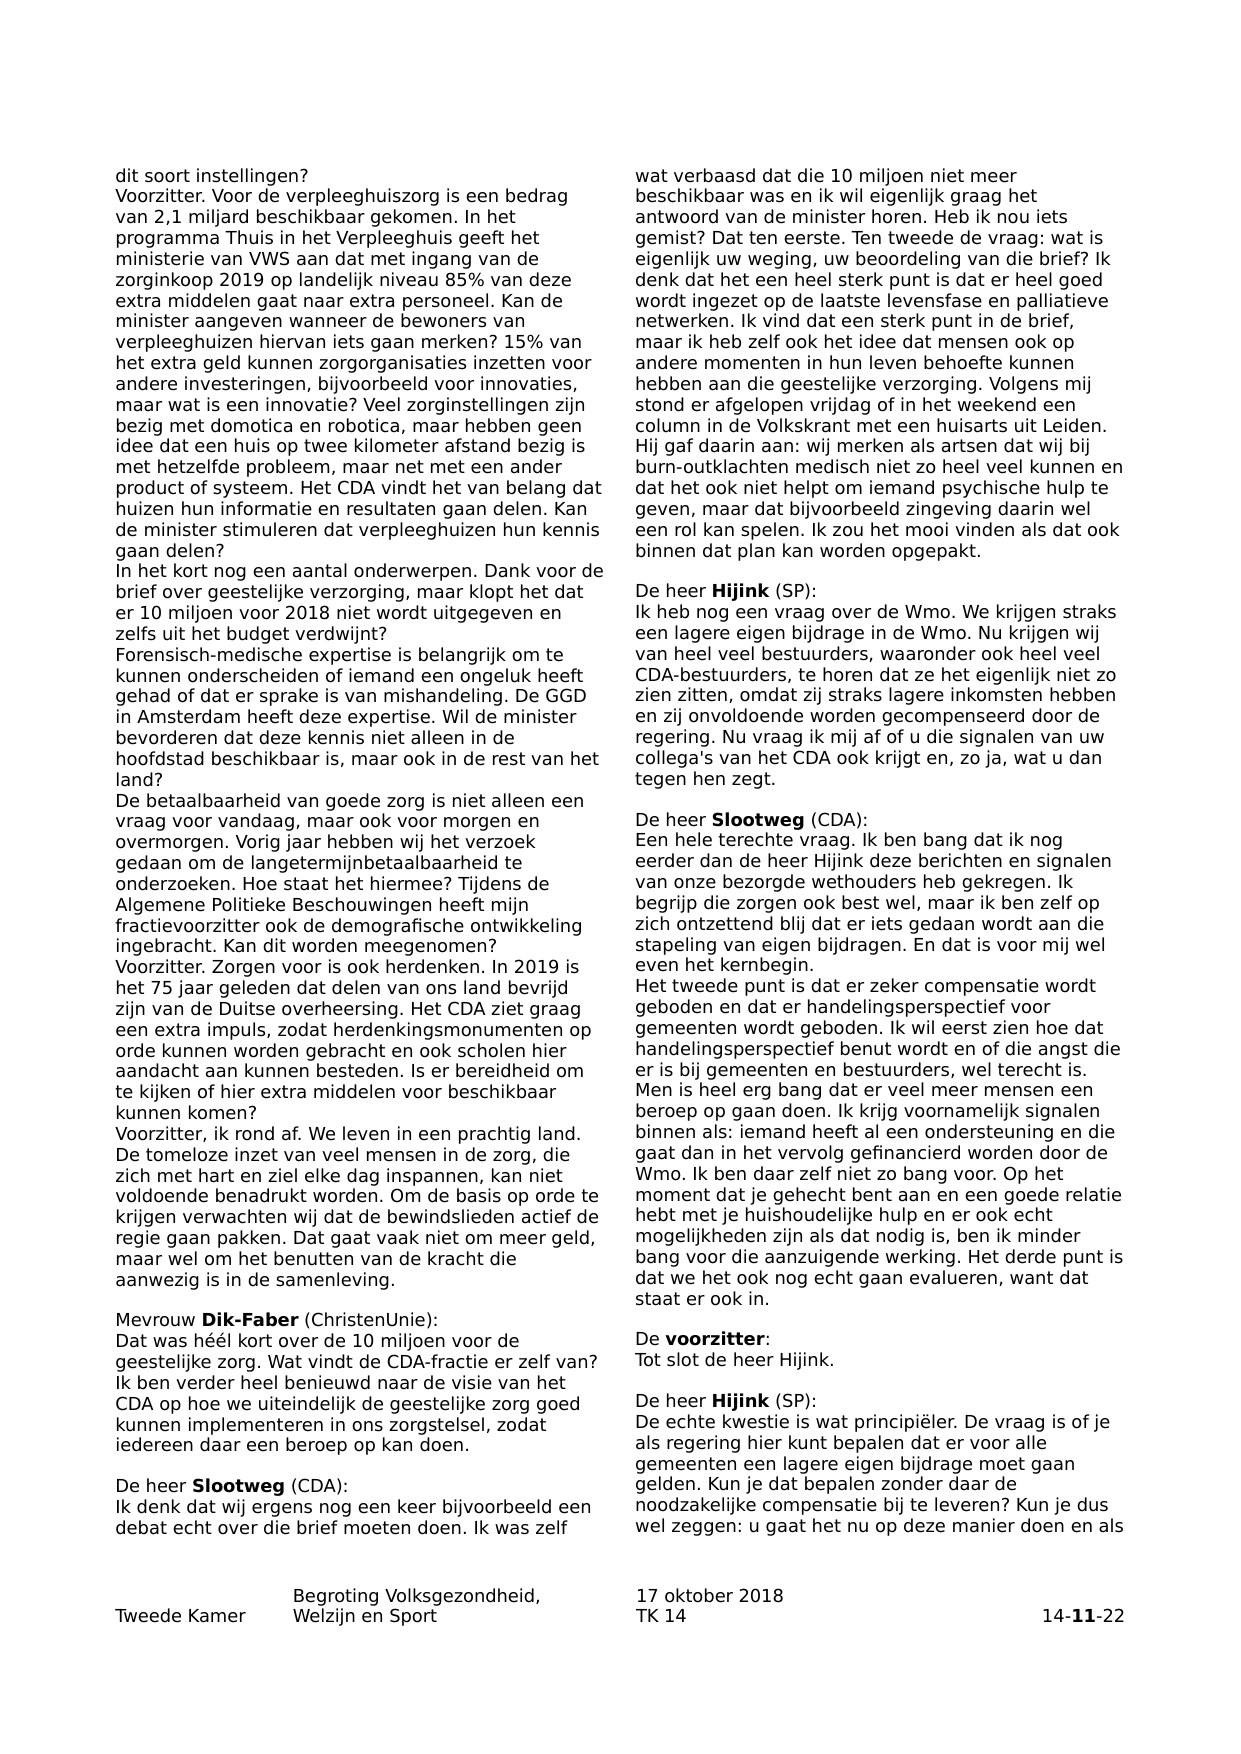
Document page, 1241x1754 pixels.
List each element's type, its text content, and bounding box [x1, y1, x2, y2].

text Ik heb nog een vraag over de Wmo. We krijgen straks een lagere eigen bijdrage in de Wmo. Nu krijgen wij van heel veel bestuurders, waaronder ook heel veel CDA-bestuurders, te horen dat ze het eigenlijk niet zo zien zitten, omdat zij straks lagere inkomsten hebben en zij onvoldoende worden gecompenseerd door de regering. Nu vraag ik mij af of u die signalen van uw collega's van het CDA ook krijgt en, zo ja, wat u dan tegen hen zegt. [635, 602, 1125, 789]
text Voorzitter. Voor de verpleeghuiszorg is een bedrag van 2,1 miljard beschikbaar gekomen. In het programma Thuis in het Verpleeghuis geeft het ministerie van VWS aan dat met ingang van de zorginkoop 2019 op landelijk niveau 85% van deze extra middelen gaat naar extra personeel. Kan de minister aangeven wanneer de bewoners van verpleeghuizen hiervan iets gaan merken? 15% van het extra geld kunnen zorgorganisaties inzetten voor andere investeringen, bijvoorbeeld voor innovaties, maar wat is een innovatie? Veel zorginstellingen zijn bezig met domotica en robotica, maar hebben geen idee dat een huis op twee kilometer afstand bezig is met hetzelfde probleem, maar net met een ander product of systeem. Het CDA vindt het van belang dat huizen hun informatie en resultaten gaan delen. Kan de minister stimuleren dat verpleeghuizen hun kennis gaan delen? [115, 186, 605, 561]
text Een hele terechte vraag. Ik ben bang dat ik nog eerder dan de heer Hijink deze berichten en signalen van onze bezorgde wethouders heb gekregen. Ik begrijp die zorgen ook best wel, maar ik ben zelf op zich ontzettend blij dat er iets gedaan wordt aan die stapeling van eigen bijdragen. En dat is voor mij wel even het kernbegin. [635, 830, 1125, 976]
text Tot slot de heer Hijink. [635, 1350, 1125, 1371]
text Voorzitter, ik rond af. We leven in een prachtig land. De tomeloze inzet van veel mensen in de zorg, die zich met hart en ziel elke dag inspannen, kan niet voldoende benadrukt worden. Om de basis op orde te krijgen verwachten wij dat de bewindslieden actief de regie gaan pakken. Dat gaat vaak niet om meer geld, maar wel om het benutten van de kracht die aanwezig is in de samenleving. [115, 1124, 605, 1290]
text dit soort instellingen? [115, 165, 605, 186]
text De betaalbaarheid van goede zorg is niet alleen een vraag voor vandaag, maar ook voor morgen en overmorgen. Vorig jaar hebben wij het verzoek gedaan om de langetermijnbetaalbaarheid te onderzoeken. Hoe staat het hiermee? Tijdens de Algemene Politieke Beschouwingen heeft mijn fractievoorzitter ook de demografische ontwikkeling ingebracht. Kan dit worden meegenomen? [115, 790, 605, 957]
text De echte kwestie is wat principiëler. De vraag is of je als regering hier kunt bepalen dat er voor alle gemeenten een lagere eigen bijdrage moet gaan gelden. Kun je dat bepalen zonder daar de noodzakelijke compensatie bij te leveren? Kun je dus wel zeggen: u gaat het nu op deze manier doen en als [635, 1412, 1125, 1537]
text In het kort nog een aantal onderwerpen. Dank voor de brief over geestelijke verzorging, maar klopt het dat er 10 miljoen voor 2018 niet wordt uitgegeven en zelfs uit het budget verdwijnt? [115, 561, 605, 644]
text De heer Hijink (SP): [635, 581, 1125, 602]
text De heer Slootweg (CDA): [635, 809, 1125, 830]
text Het tweede punt is dat er zeker compensatie wordt geboden en dat er handelingsperspectief voor gemeenten wordt geboden. Ik wil eerst zien hoe dat handelingsperspectief benut wordt en of die angst die er is bij gemeenten en bestuurders, wel terecht is. Men is heel erg bang dat er veel meer mensen een beroep op gaan doen. Ik krijg voornamelijk signalen binnen als: iemand heeft al een ondersteuning en die gaat dan in het vervolg gefinancierd worden door de Wmo. Ik ben daar zelf niet zo bang voor. Op het moment dat je gehecht bent aan en een goede relatie hebt met je huishoudelijke hulp en er ook echt mogelijkheden zijn als dat nodig is, ben ik minder bang voor die aanzuigende werking. Het derde punt is dat we het ook nog echt gaan evalueren, want dat staat er ook in. [635, 976, 1125, 1309]
text Mevrouw Dik-Faber (ChristenUnie): [115, 1310, 605, 1331]
text Voorzitter. Zorgen voor is ook herdenken. In 2019 is het 75 jaar geleden dat delen van ons land bevrijd zijn van de Duitse overheersing. Het CDA ziet graag een extra impuls, zodat herdenkingsmonumenten op orde kunnen worden gebracht en ook scholen hier aandacht aan kunnen besteden. Is er bereidheid om te kijken of hier extra middelen voor beschikbaar kunnen komen? [115, 957, 605, 1124]
text De heer Slootweg (CDA): [115, 1476, 605, 1497]
text Dat was héél kort over de 10 miljoen voor de geestelijke zorg. Wat vindt de CDA-fractie er zelf van? Ik ben verder heel benieuwd naar de visie van het CDA op hoe we uiteindelijk de geestelijke zorg goed kunnen implementeren in ons zorgstelsel, zodat iedereen daar een beroep op kan doen. [115, 1331, 605, 1456]
text De heer Hijink (SP): [635, 1391, 1125, 1412]
text Forensisch-medische expertise is belangrijk om te kunnen onderscheiden of iemand een ongeluk heeft gehad of dat er sprake is van mishandeling. De GGD in Amsterdam heeft deze expertise. Wil de minister bevorderen dat deze kennis niet alleen in de hoofdstad beschikbaar is, maar ook in de rest van het land? [115, 644, 605, 790]
text De voorzitter: [635, 1329, 1125, 1350]
text wat verbaasd dat die 10 miljoen niet meer beschikbaar was en ik wil eigenlijk graag het antwoord van de minister horen. Heb ik nou iets gemist? Dat ten eerste. Ten tweede de vraag: wat is eigenlijk uw weging, uw beoordeling van die brief? Ik denk dat het een heel sterk punt is dat er heel goed wordt ingezet op de laatste levensfase en palliatieve netwerken. Ik vind dat een sterk punt in de brief, maar ik heb zelf ook het idee dat mensen ook op andere momenten in hun leven behoefte kunnen hebben aan die geestelijke verzorging. Volgens mij stond er afgelopen vrijdag of in het weekend een column in de Volkskrant met een huisarts uit Leiden. Hij gaf daarin aan: wij merken als artsen dat wij bij burn-outklachten medisch niet zo heel veel kunnen en dat het ook niet helpt om iemand psychische hulp te geven, maar dat bijvoorbeeld zingeving daarin wel een rol kan spelen. Ik zou het mooi vinden als dat ook binnen dat plan kan worden opgepakt. [635, 165, 1125, 561]
text Ik denk dat wij ergens nog een keer bijvoorbeeld een debat echt over die brief moeten doen. Ik was zelf [115, 1497, 605, 1538]
